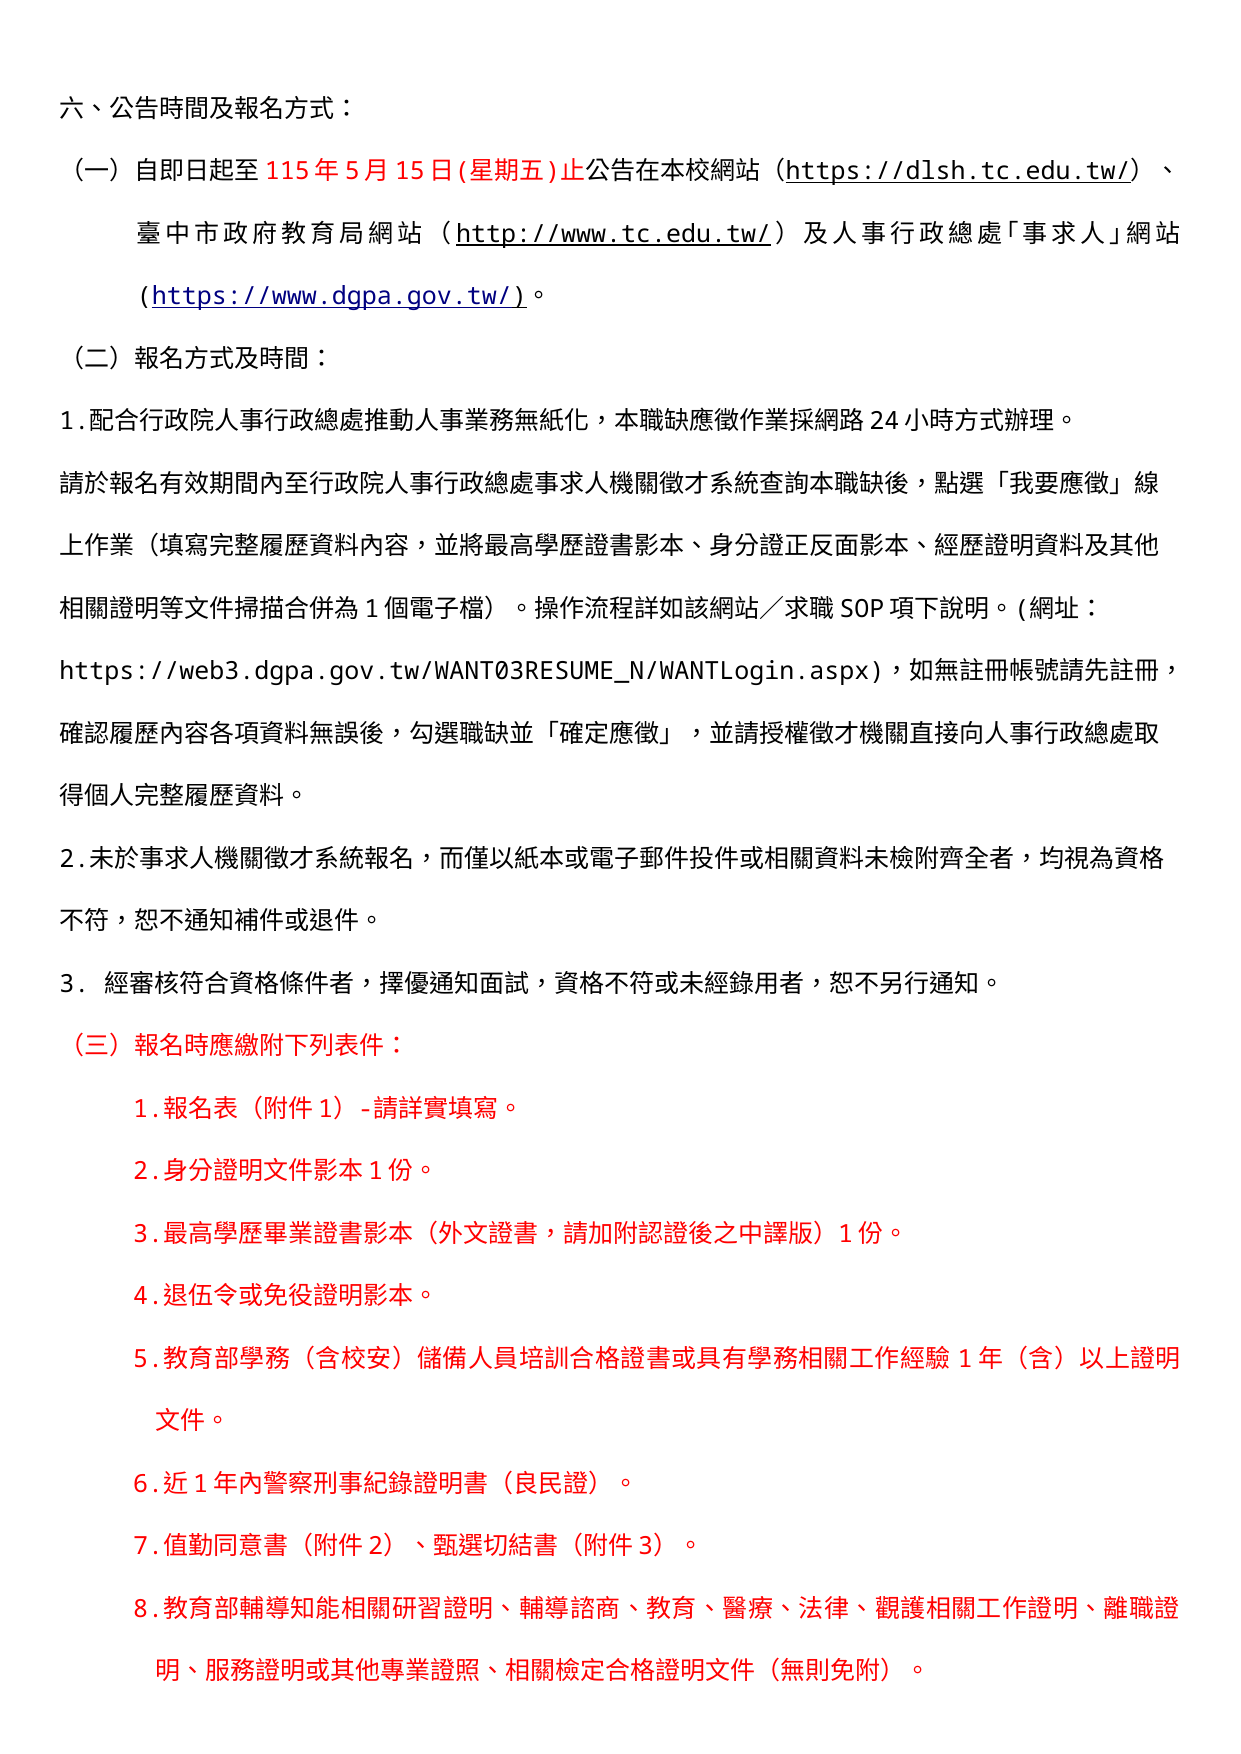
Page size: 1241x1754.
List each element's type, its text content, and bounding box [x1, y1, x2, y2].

text 7.值勤同意書（附件2）、甄選切結書（附件3）。 [133, 1502, 1181, 1564]
text 8.教育部輔導知能相關研習證明、輔導諮商、教育、醫療、法律、觀護相關工作證明、離職證明、服務證明或其他專業證照、相關檢定合格證明文件（無則免附）。 [133, 1564, 1181, 1689]
text 3.最高學歷畢業證書影本（外文證書，請加附認證後之中譯版）1份。 [133, 1189, 1181, 1252]
text 5.教育部學務（含校安）儲備人員培訓合格證書或具有學務相關工作經驗1年（含）以上證明文件。 [133, 1314, 1181, 1439]
text （二）報名方式及時間： [59, 314, 1181, 377]
text 2.身分證明文件影本1份。 [133, 1127, 1181, 1189]
text 4.退伍令或免役證明影本。 [133, 1252, 1181, 1314]
text 1.配合行政院人事行政總處推動人事業務無紙化，本職缺應徵作業採網路24小時方式辦理。 [59, 377, 1181, 439]
text 3. 經審核符合資格條件者，擇優通知面試，資格不符或未經錄用者，恕不另行通知。 [59, 939, 1181, 1002]
text 六、公告時間及報名方式： [59, 64, 1181, 127]
text 2.未於事求人機關徵才系統報名，而僅以紙本或電子郵件投件或相關資料未檢附齊全者，均視為資格不符，恕不通知補件或退件。 [59, 814, 1181, 939]
text 1.報名表（附件1）-請詳實填寫。 [133, 1064, 1181, 1127]
text 6.近1年內警察刑事紀錄證明書（良民證）。 [133, 1439, 1181, 1502]
text （三）報名時應繳附下列表件： [59, 1002, 1181, 1064]
text 請於報名有效期間內至行政院人事行政總處事求人機關徵才系統查詢本職缺後，點選「我要應徵」線上作業（填寫完整履歷資料內容，並將最高學歷證書影本、身分證正反面影本、經歷證明資料及其他相關證明等文件掃描合併為1個電子檔）。操作流程詳如該網站／求職SOP項下說明。(網址：https://web3.dgpa.gov.tw/WANT03RESUME_N/WANTLogin.aspx)，如無註冊帳號請先註冊，確認履歷內容各項資料無誤後，勾選職缺並「確定應徵」，並請授權徵才機關直接向人事行政總處取得個人完整履歷資料。 [59, 439, 1181, 814]
text （一）自即日起至115年5月15日(星期五)止公告在本校網站（https://dlsh.tc.edu.tw/）、臺中市政府教育局網站（http://www.tc.edu.tw/）及人事行政總處｢事求人｣網站(https://www.dgpa.gov.tw/)。 [59, 127, 1181, 314]
